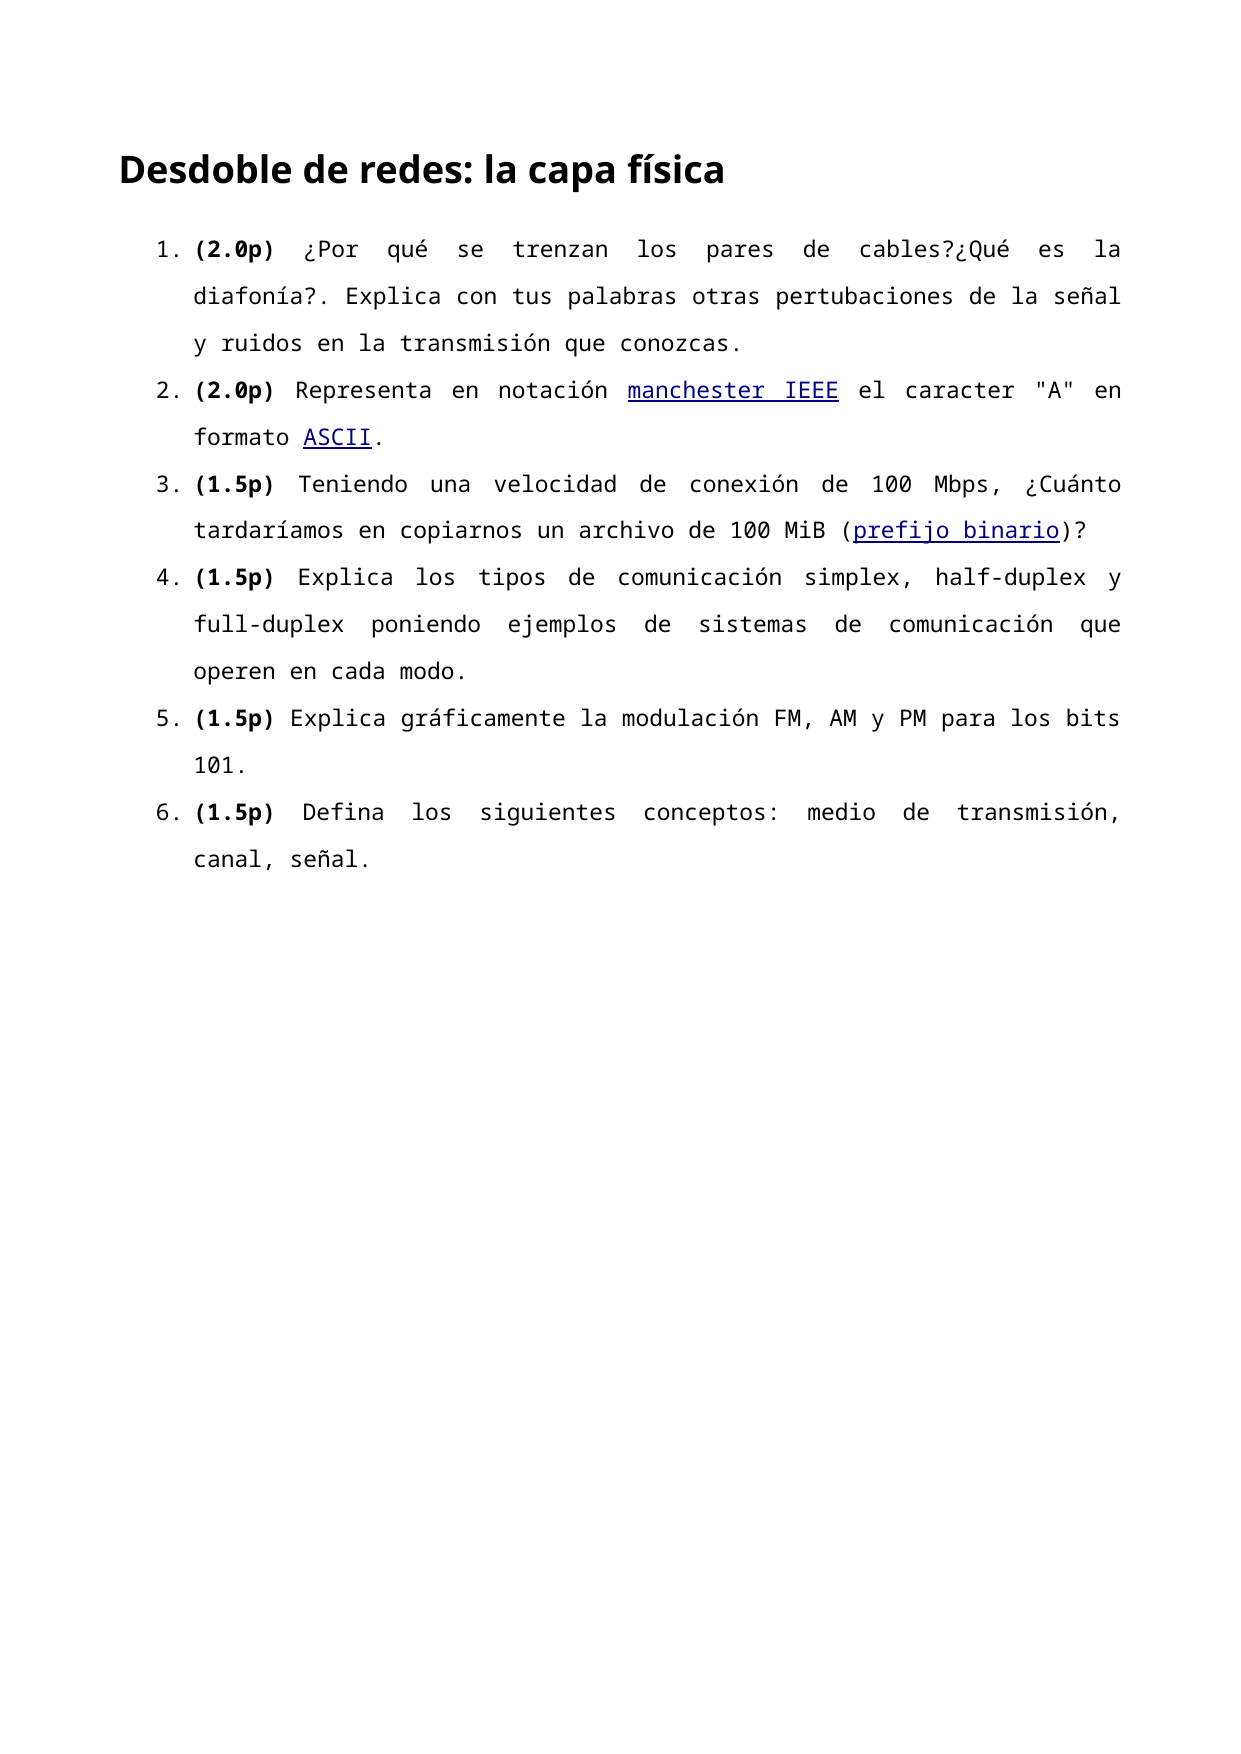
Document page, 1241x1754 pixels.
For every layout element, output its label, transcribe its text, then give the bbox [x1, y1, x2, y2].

list (2.0p) Representa en notación manchester IEEE el caracter "A" en formato ASCII. [156, 374, 1122, 452]
list (1.5p) Defina los siguientes conceptos: medio de transmisión, canal, señal. [156, 796, 1122, 874]
list (1.5p) Explica los tipos de comunicación simplex, half-duplex y full-duplex poniendo ejemplos de sistemas de comunicación que operen en cada modo. [156, 561, 1122, 686]
list (1.5p) Explica gráficamente la modulación FM, AM y PM para los bits 101. [156, 702, 1122, 780]
subtitle Desdoble de redes: la capa física [118, 143, 1122, 195]
list (1.5p) Teniendo una velocidad de conexión de 100 Mbps, ¿Cuánto tardaríamos en copiarnos un archivo de 100 MiB (prefijo binario)? [156, 467, 1122, 546]
list (2.0p) ¿Por qué se trenzan los pares de cables?¿Qué es la diafonía?. Explica con tus palabras otras pertubaciones de la señal y ruidos en la transmisión que conozcas. [156, 233, 1122, 358]
